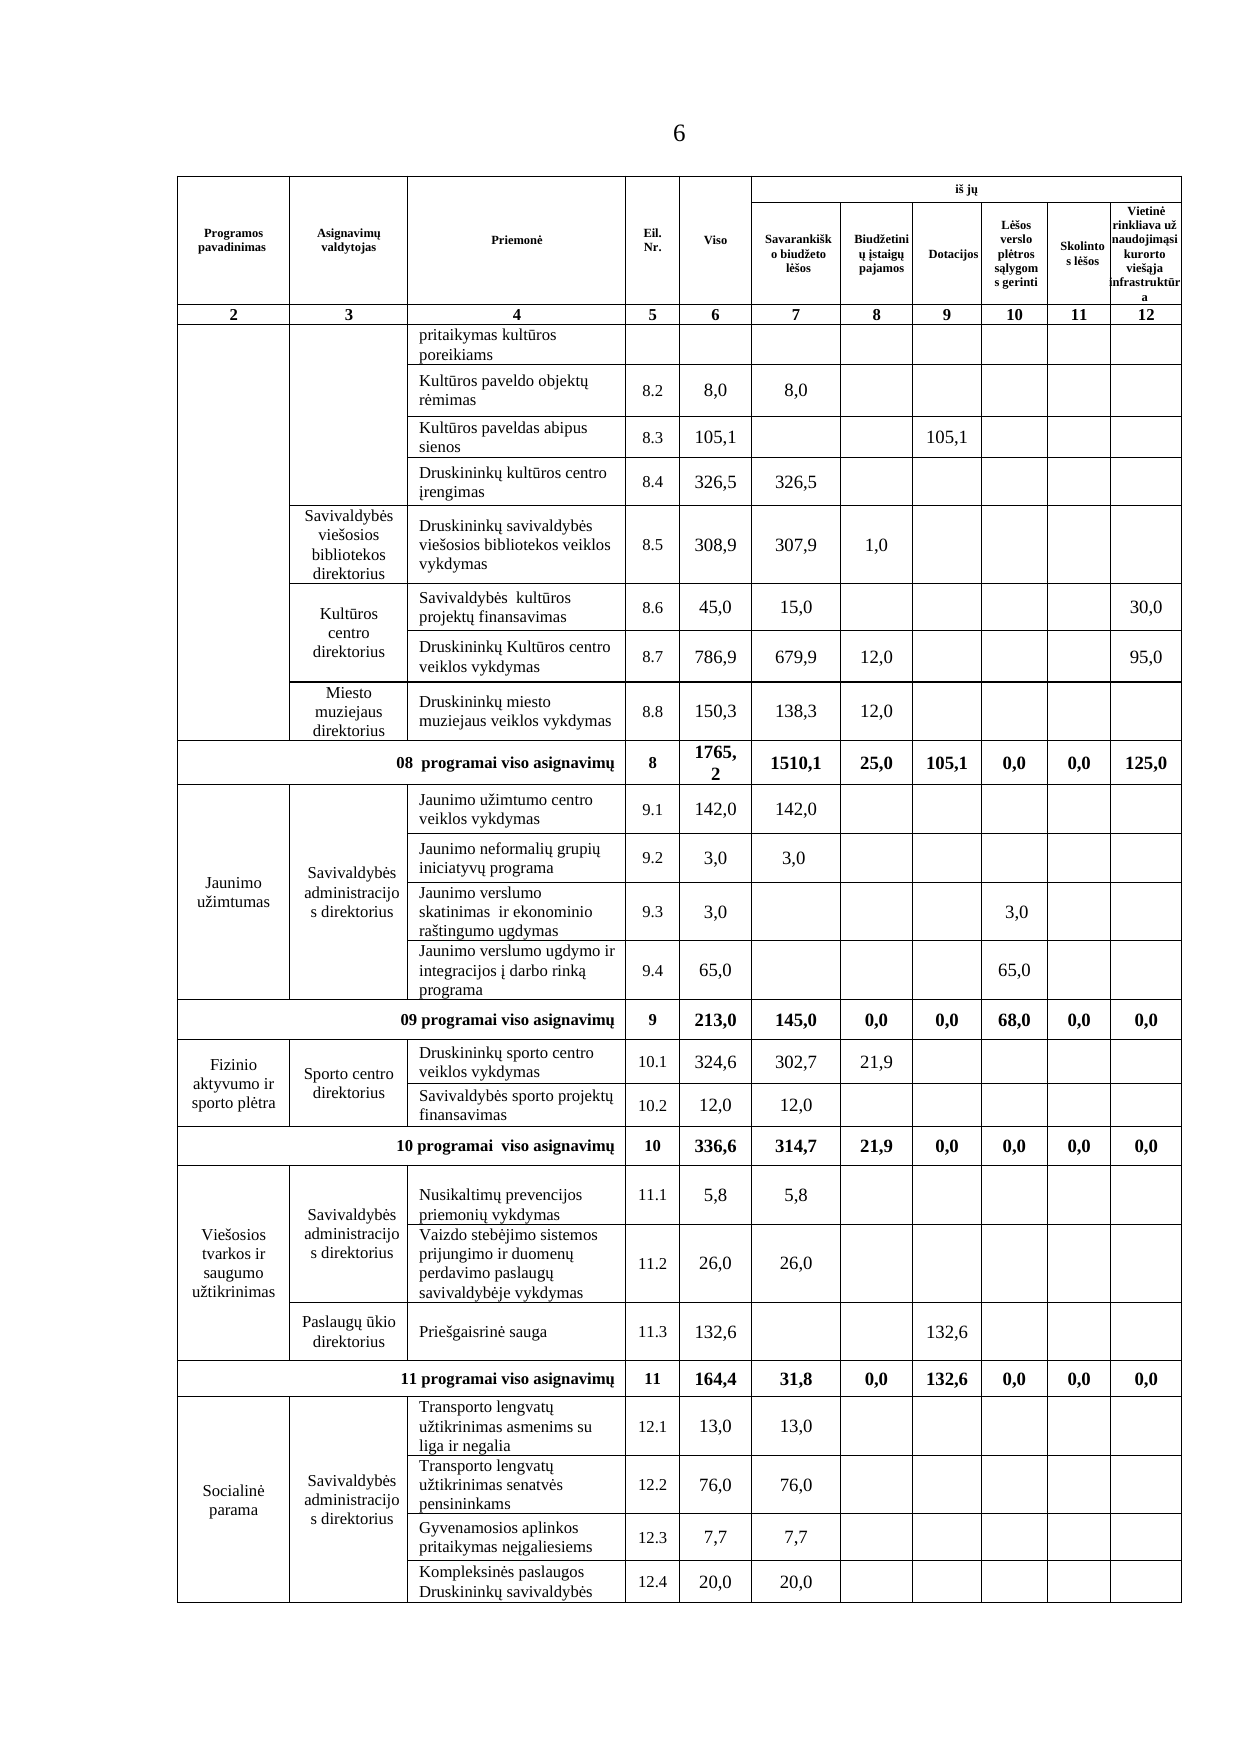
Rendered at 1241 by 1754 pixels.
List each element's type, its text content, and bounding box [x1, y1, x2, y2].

table_cell [982, 683, 1047, 740]
table_header Viso [680, 177, 751, 304]
table_cell [1048, 631, 1110, 681]
table_cell 5,8 [680, 1166, 751, 1223]
table_cell 9.4 [626, 941, 679, 999]
table_cell Druskininkų Kultūros centro veiklos vykdymas [408, 631, 625, 681]
table_cell 11.2 [626, 1225, 679, 1302]
table_cell 326,5 [752, 458, 840, 505]
table_cell Vietinė rinkliava už naudojimąsi kurorto viešąja infrastruktūra [1111, 203, 1181, 304]
table_cell [1048, 584, 1110, 630]
table_cell 125,0 [1111, 741, 1181, 784]
table_cell Vaizdo stebėjimo sistemos prijungimo ir duomenų perdavimo paslaugų savivaldybėje vykdymas [408, 1225, 625, 1302]
table_cell 5 [626, 305, 679, 324]
table_cell [1111, 834, 1181, 882]
table_cell [1111, 1514, 1181, 1560]
table_cell [913, 785, 981, 833]
table_cell [1048, 1040, 1110, 1083]
table_cell [913, 1225, 981, 1302]
table_cell [982, 834, 1047, 882]
table_cell 11.1 [626, 1166, 679, 1223]
table_cell Savivaldybės administracijos direktorius [290, 785, 407, 999]
table_cell [841, 417, 912, 457]
table_cell [841, 834, 912, 882]
table_cell [913, 941, 981, 999]
table_cell 30,0 [1111, 584, 1181, 630]
table_cell 0,0 [982, 741, 1047, 784]
table_cell 26,0 [680, 1225, 751, 1302]
table_cell [1048, 1514, 1110, 1560]
table_cell [290, 325, 407, 505]
table_cell 336,6 [680, 1127, 751, 1165]
table_cell [1111, 785, 1181, 833]
table_header Priemonė [408, 177, 625, 304]
table_cell 302,7 [752, 1040, 840, 1083]
table_cell [1048, 941, 1110, 999]
table_cell Lėšos verslo plėtros sąlygoms gerinti [982, 203, 1047, 304]
table_cell 150,3 [680, 683, 751, 740]
table_cell Kultūros centro direktorius [290, 584, 407, 681]
table_cell Druskininkų kultūros centro įrengimas [408, 458, 625, 505]
table_cell [1048, 506, 1110, 583]
table_cell 8.3 [626, 417, 679, 457]
table_cell [982, 506, 1047, 583]
table_cell [913, 325, 981, 363]
table_cell 7 [752, 305, 840, 324]
table_cell [982, 417, 1047, 457]
table_cell [982, 1084, 1047, 1126]
table_cell 138,3 [752, 683, 840, 740]
table_cell 307,9 [752, 506, 840, 583]
table_cell 10 [626, 1127, 679, 1165]
table_cell [1048, 417, 1110, 457]
table_cell 105,1 [680, 417, 751, 457]
table_cell 0,0 [1048, 1000, 1110, 1039]
table_cell [841, 1456, 912, 1513]
table_cell 12.1 [626, 1397, 679, 1455]
table_cell 1765,2 [680, 741, 751, 784]
table_cell [841, 1166, 912, 1223]
table_cell [1111, 1397, 1181, 1455]
table_cell [1111, 1225, 1181, 1302]
table_cell [841, 1084, 912, 1126]
table_cell [1111, 1084, 1181, 1126]
table_cell 1,0 [841, 506, 912, 583]
table_cell 0,0 [1111, 1000, 1181, 1039]
table_cell [1048, 1084, 1110, 1126]
table_cell [841, 1303, 912, 1360]
table_cell 11 [626, 1361, 679, 1396]
table_cell 0,0 [1048, 1127, 1110, 1165]
table_cell [1048, 1456, 1110, 1513]
table_cell [841, 785, 912, 833]
table_cell Skolintos lėšos [1048, 203, 1110, 304]
table_cell 4 [408, 305, 625, 324]
table_cell 1510,1 [752, 741, 840, 784]
table_cell 8.6 [626, 584, 679, 630]
table_cell 8.4 [626, 458, 679, 505]
table_header Programos pavadinimas [178, 177, 289, 304]
table_cell 0,0 [1111, 1127, 1181, 1165]
table_cell 8.7 [626, 631, 679, 681]
table_cell 13,0 [752, 1397, 840, 1455]
table_cell 7,7 [680, 1514, 751, 1560]
table_cell Savivaldybės administracijos direktorius [290, 1166, 407, 1302]
table_cell 45,0 [680, 584, 751, 630]
table_cell 0,0 [982, 1127, 1047, 1165]
table_cell 12,0 [841, 683, 912, 740]
table_cell Jaunimo užimtumas [178, 785, 289, 999]
table_cell [841, 1225, 912, 1302]
table_cell 164,4 [680, 1361, 751, 1396]
table_cell 0,0 [1111, 1361, 1181, 1396]
table_cell 10.2 [626, 1084, 679, 1126]
table_cell [1111, 417, 1181, 457]
table_cell [680, 325, 751, 363]
table_cell [982, 1561, 1047, 1602]
table_header iš jų [752, 177, 1181, 202]
table_cell 105,1 [913, 417, 981, 457]
table_cell Nusikaltimų prevencijos priemonių vykdymas [408, 1166, 625, 1223]
table_cell [841, 325, 912, 363]
table_cell [982, 1456, 1047, 1513]
table_cell 12.4 [626, 1561, 679, 1602]
table_cell [1111, 506, 1181, 583]
table_cell 12 [1111, 305, 1181, 324]
table_cell [841, 1397, 912, 1455]
table_cell 324,6 [680, 1040, 751, 1083]
table_cell [1048, 785, 1110, 833]
table_cell [913, 1561, 981, 1602]
table_cell Socialinė parama [178, 1397, 289, 1602]
table_cell [1111, 1561, 1181, 1602]
table_cell [1111, 1040, 1181, 1083]
table_cell Transporto lengvatų užtikrinimas senatvės pensininkams [408, 1456, 625, 1513]
table_cell [1048, 458, 1110, 505]
table_cell [1048, 883, 1110, 940]
table_cell [913, 631, 981, 681]
table_cell [913, 1514, 981, 1560]
table_cell [841, 458, 912, 505]
table_cell [982, 458, 1047, 505]
table_cell Paslaugų ūkio direktorius [290, 1303, 407, 1360]
table_cell 0,0 [841, 1361, 912, 1396]
table_cell 2 [178, 305, 289, 324]
table_header Eil. Nr. [626, 177, 679, 304]
table_cell [1111, 458, 1181, 505]
table_cell Kompleksinės paslaugos Druskininkų savivaldybės [408, 1561, 625, 1602]
table_cell [1111, 1303, 1181, 1360]
table_cell Savivaldybės administracijos direktorius [290, 1397, 407, 1602]
table_cell Jaunimo verslumo skatinimas ir ekonominio raštingumo ugdymas [408, 883, 625, 940]
table_cell [913, 1166, 981, 1223]
table_cell Druskininkų savivaldybės viešosios bibliotekos veiklos vykdymas [408, 506, 625, 583]
table_cell 7,7 [752, 1514, 840, 1560]
table_cell 25,0 [841, 741, 912, 784]
table_cell 09 programai viso asignavimų [178, 1000, 625, 1039]
table_cell 11.3 [626, 1303, 679, 1360]
table_cell [982, 785, 1047, 833]
table_cell [1111, 941, 1181, 999]
table_cell 12,0 [841, 631, 912, 681]
table_cell 9.3 [626, 883, 679, 940]
table_cell Savivaldybės viešosios bibliotekos direktorius [290, 506, 407, 583]
table_cell 3,0 [982, 883, 1047, 940]
table_cell 314,7 [752, 1127, 840, 1165]
table_cell Jaunimo verslumo ugdymo ir integracijos į darbo rinką programa [408, 941, 625, 999]
table_cell 3 [290, 305, 407, 324]
table_cell 9.2 [626, 834, 679, 882]
table_cell 145,0 [752, 1000, 840, 1039]
table_cell 8.8 [626, 683, 679, 740]
table_cell 95,0 [1111, 631, 1181, 681]
table_cell 20,0 [752, 1561, 840, 1602]
table_cell Biudžetinių įstaigų pajamos [841, 203, 912, 304]
table_cell [913, 506, 981, 583]
table_cell 21,9 [841, 1127, 912, 1165]
table_cell 3,0 [680, 834, 751, 882]
table_cell Jaunimo užimtumo centro veiklos vykdymas [408, 785, 625, 833]
table_cell 105,1 [913, 741, 981, 784]
table_header Asignavimų valdytojas [290, 177, 407, 304]
table_cell [982, 1166, 1047, 1223]
table_cell 326,5 [680, 458, 751, 505]
table_cell [752, 941, 840, 999]
table_cell 132,6 [680, 1303, 751, 1360]
table_cell [841, 1561, 912, 1602]
table_cell [913, 1040, 981, 1083]
table_cell [1048, 1166, 1110, 1223]
table_cell Viešosios tvarkos ir saugumo užtikrinimas [178, 1166, 289, 1360]
table_cell [913, 1397, 981, 1455]
table_cell Druskininkų sporto centro veiklos vykdymas [408, 1040, 625, 1083]
table_cell Jaunimo neformalių grupių iniciatyvų programa [408, 834, 625, 882]
table_cell 5,8 [752, 1166, 840, 1223]
table_cell 20,0 [680, 1561, 751, 1602]
table_cell 3,0 [680, 883, 751, 940]
table_cell [913, 683, 981, 740]
table_cell [1048, 325, 1110, 363]
table_cell Dotacijos [913, 203, 981, 304]
table_cell [982, 325, 1047, 363]
table_cell Kultūros paveldas abipus sienos [408, 417, 625, 457]
table_cell Savarankiško biudžeto lėšos [752, 203, 840, 304]
table_cell [982, 1040, 1047, 1083]
table_cell [752, 325, 840, 363]
table_cell pritaikymas kultūros poreikiams [408, 325, 625, 363]
table_cell Savivaldybės kultūros projektų finansavimas [408, 584, 625, 630]
table_cell 8,0 [752, 365, 840, 416]
table_cell [1048, 1225, 1110, 1302]
table_cell 10.1 [626, 1040, 679, 1083]
table_cell Transporto lengvatų užtikrinimas asmenims su liga ir negalia [408, 1397, 625, 1455]
table_cell [982, 365, 1047, 416]
table_cell 8.5 [626, 506, 679, 583]
table_cell Fizinio aktyvumo ir sporto plėtra [178, 1040, 289, 1126]
table_cell 132,6 [913, 1303, 981, 1360]
table_cell [1048, 1303, 1110, 1360]
table_cell 786,9 [680, 631, 751, 681]
table_cell 213,0 [680, 1000, 751, 1039]
table_cell 8 [626, 741, 679, 784]
table_cell 76,0 [680, 1456, 751, 1513]
table_cell 11 [1048, 305, 1110, 324]
table_cell 13,0 [680, 1397, 751, 1455]
table_cell [1048, 1397, 1110, 1455]
table_cell 31,8 [752, 1361, 840, 1396]
table_cell [913, 883, 981, 940]
table_cell 12.3 [626, 1514, 679, 1560]
table_cell 10 programai viso asignavimų [178, 1127, 625, 1165]
table_cell [1048, 683, 1110, 740]
table_cell 65,0 [680, 941, 751, 999]
table_cell [752, 1303, 840, 1360]
table_cell [841, 883, 912, 940]
table_cell 8 [841, 305, 912, 324]
table_cell [982, 584, 1047, 630]
table_cell 76,0 [752, 1456, 840, 1513]
table_cell [982, 631, 1047, 681]
table_cell [841, 1514, 912, 1560]
table_cell [1048, 834, 1110, 882]
table_cell [1111, 683, 1181, 740]
table_cell 142,0 [752, 785, 840, 833]
table_cell [1111, 1166, 1181, 1223]
table_cell 11 programai viso asignavimų [178, 1361, 625, 1396]
table_cell 12,0 [680, 1084, 751, 1126]
table_cell 6 [680, 305, 751, 324]
table_cell [1111, 365, 1181, 416]
table_cell [982, 1514, 1047, 1560]
table_cell 0,0 [1048, 741, 1110, 784]
table_cell [626, 325, 679, 363]
table_cell [1111, 883, 1181, 940]
table_cell Gyvenamosios aplinkos pritaikymas neįgaliesiems [408, 1514, 625, 1560]
table_cell 8,0 [680, 365, 751, 416]
table_cell [841, 584, 912, 630]
table_cell 0,0 [841, 1000, 912, 1039]
table_cell 308,9 [680, 506, 751, 583]
table_cell 0,0 [913, 1000, 981, 1039]
table_cell Druskininkų miesto muziejaus veiklos vykdymas [408, 683, 625, 740]
table_cell 68,0 [982, 1000, 1047, 1039]
table_cell Kultūros paveldo objektų rėmimas [408, 365, 625, 416]
table_cell [752, 883, 840, 940]
table_cell 12,0 [752, 1084, 840, 1126]
table_cell [841, 365, 912, 416]
table_cell [1111, 325, 1181, 363]
table_cell 9.1 [626, 785, 679, 833]
table_cell 142,0 [680, 785, 751, 833]
table_cell [1048, 365, 1110, 416]
table_cell [913, 1456, 981, 1513]
table_cell 08 programai viso asignavimų [178, 741, 625, 784]
table_cell 65,0 [982, 941, 1047, 999]
table_cell [1048, 1561, 1110, 1602]
table_cell [913, 584, 981, 630]
table_cell 9 [913, 305, 981, 324]
table_cell 0,0 [1048, 1361, 1110, 1396]
table_cell 21,9 [841, 1040, 912, 1083]
table_cell Sporto centro direktorius [290, 1040, 407, 1126]
table_cell Savivaldybės sporto projektų finansavimas [408, 1084, 625, 1126]
table_cell Miesto muziejaus direktorius [290, 683, 407, 740]
table_cell 3,0 [752, 834, 840, 882]
table_cell 15,0 [752, 584, 840, 630]
table_cell 132,6 [913, 1361, 981, 1396]
table_cell 679,9 [752, 631, 840, 681]
table_cell [913, 1084, 981, 1126]
table_cell 0,0 [913, 1127, 981, 1165]
table_cell [982, 1225, 1047, 1302]
table_cell 8.2 [626, 365, 679, 416]
table_cell [982, 1397, 1047, 1455]
table_cell [841, 941, 912, 999]
table_cell 9 [626, 1000, 679, 1039]
table_cell [178, 325, 289, 740]
table_cell [913, 365, 981, 416]
table_cell [982, 1303, 1047, 1360]
table_cell 12.2 [626, 1456, 679, 1513]
table_cell [913, 834, 981, 882]
table_cell 26,0 [752, 1225, 840, 1302]
table_cell [1111, 1456, 1181, 1513]
table_cell [752, 417, 840, 457]
table_cell 0,0 [982, 1361, 1047, 1396]
table_cell [913, 458, 981, 505]
table_cell 10 [982, 305, 1047, 324]
table_cell Priešgaisrinė sauga [408, 1303, 625, 1360]
